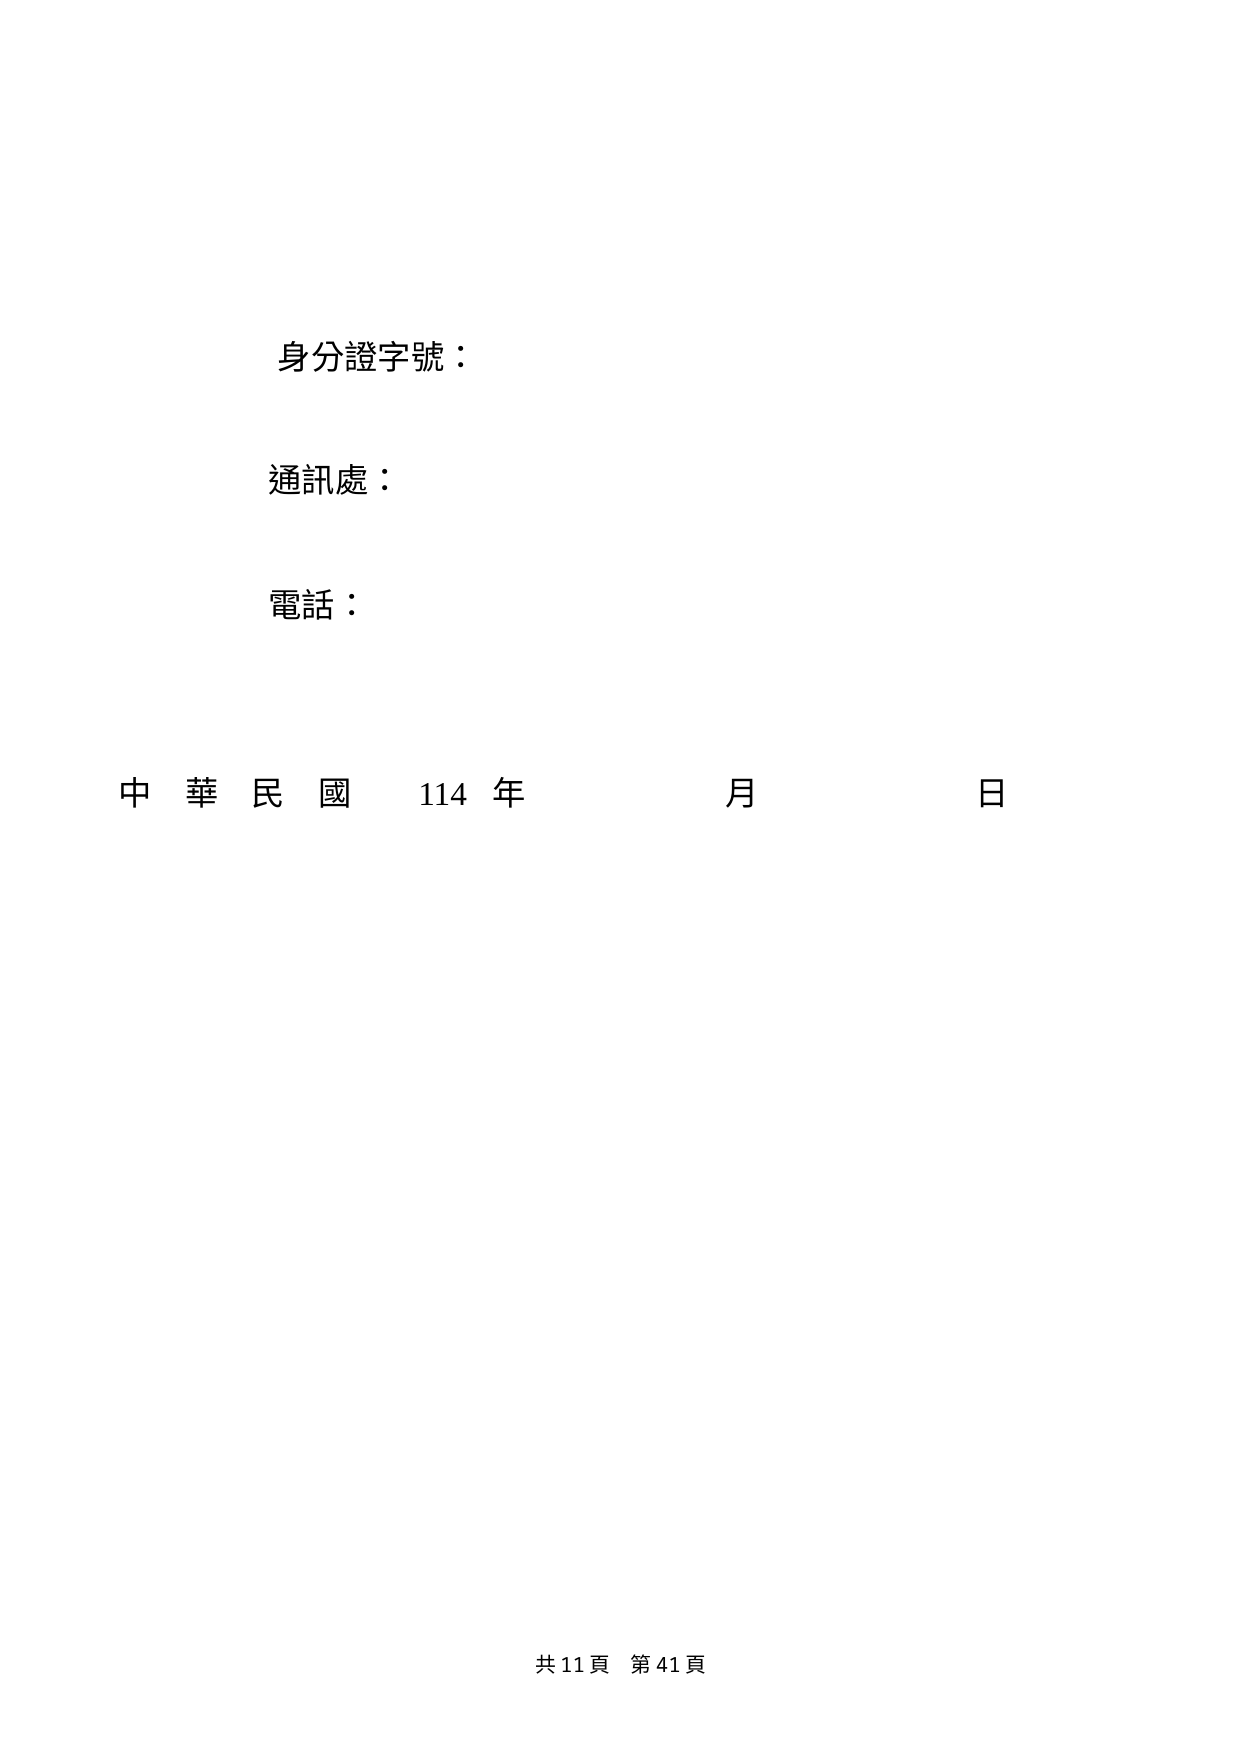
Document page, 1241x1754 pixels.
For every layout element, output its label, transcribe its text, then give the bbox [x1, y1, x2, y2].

text 電話： [118, 561, 1122, 624]
text 身分證字號： [118, 311, 1122, 374]
text 中 華 民 國 114 年 月 日 [118, 749, 1122, 811]
text 通訊處： [118, 436, 1122, 499]
